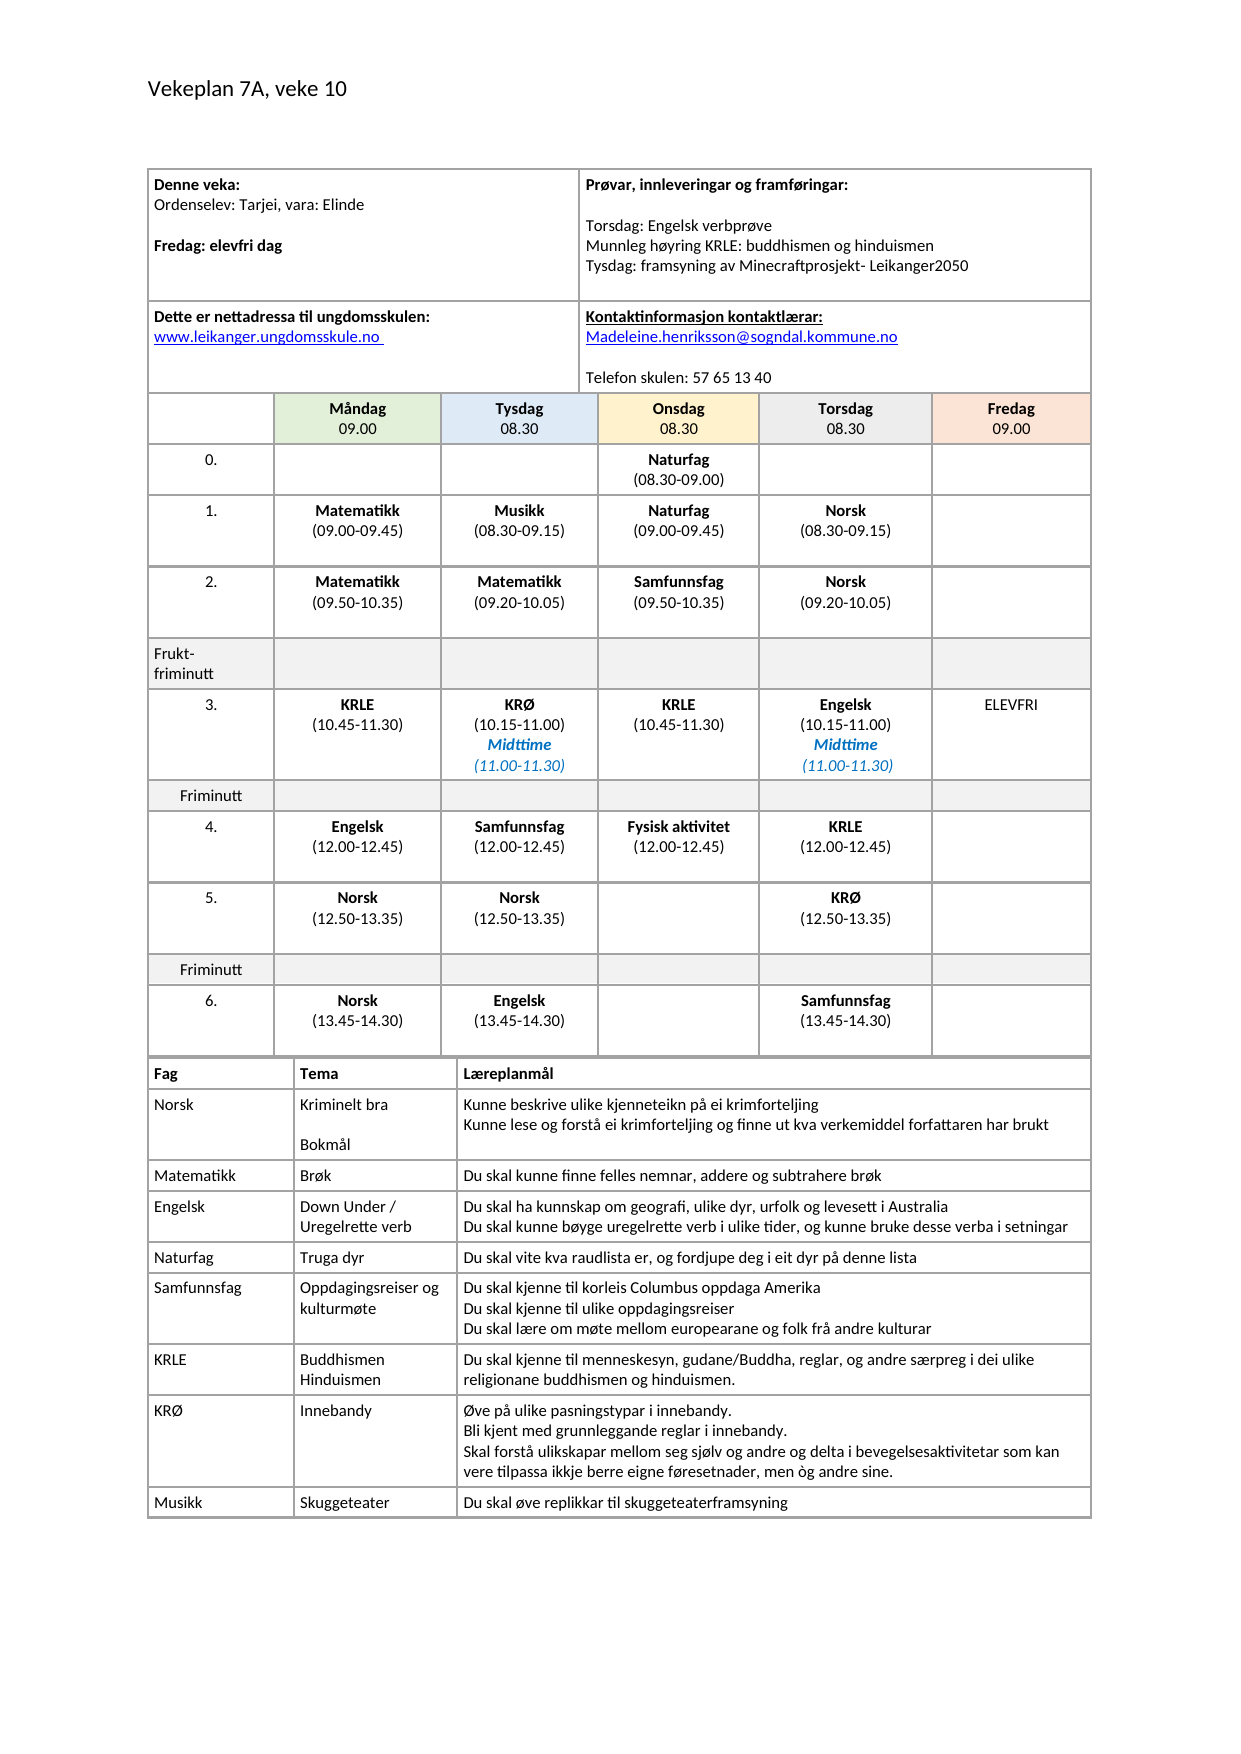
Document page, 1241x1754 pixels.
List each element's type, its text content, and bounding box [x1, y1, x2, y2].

table_cell [760, 445, 931, 494]
table_cell Norsk (08.30-09.15) [760, 496, 931, 565]
table_header Tema [295, 1059, 456, 1088]
table_cell Musikk (08.30-09.15) [442, 496, 597, 565]
table_cell Brøk [295, 1161, 456, 1190]
table_cell Kunne beskrive ulike kjenneteikn på ei krimforteljing Kunne lese og forstå ei krimforteljing og finne ut kva verkemiddel forfattaren har brukt [458, 1090, 1090, 1159]
table_cell [933, 781, 1090, 810]
table_cell 4. [149, 812, 273, 881]
table_cell Friminutt [149, 781, 273, 810]
table_cell Frukt- friminutt [149, 639, 273, 688]
table_cell [599, 955, 758, 983]
table_cell Onsdag 08.30 [599, 394, 758, 443]
table_header Prøvar, innleveringar og framføringar: Torsdag: Engelsk verbprøve Munnleg høyring KRLE: buddhismen og hinduismen Tysdag: framsyning av Minecraftprosjekt- Leikanger2050 [580, 170, 1090, 300]
table_cell 1. [149, 496, 273, 565]
table_cell [599, 986, 758, 1055]
table_cell Oppdagingsreiser og kulturmøte [295, 1274, 456, 1343]
table_cell [149, 394, 273, 443]
table_cell KRLE (12.00-12.45) [760, 812, 931, 881]
table_cell [275, 445, 440, 494]
table_cell Engelsk (13.45-14.30) [442, 986, 597, 1055]
table_cell [442, 781, 597, 810]
table_header Fag [149, 1059, 293, 1088]
table_cell Engelsk (10.15-11.00) Midttime (11.00-11.30) [760, 690, 931, 779]
table_cell 3. [149, 690, 273, 779]
table_cell Skuggeteater [295, 1488, 456, 1516]
table_cell Du skal kunne finne felles nemnar, addere og subtrahere brøk [458, 1161, 1090, 1190]
table_cell [275, 955, 440, 983]
table_cell [760, 955, 931, 983]
table_cell Du skal kjenne til menneskesyn, gudane/Buddha, reglar, og andre særpreg i dei ulike religionane buddhismen og hinduismen. [458, 1345, 1090, 1394]
table_cell Innebandy [295, 1396, 456, 1486]
table_cell [933, 568, 1090, 637]
table_cell 2. [149, 568, 273, 637]
table_cell Samfunnsfag [149, 1274, 293, 1343]
table_cell KRLE [149, 1345, 293, 1394]
table_cell [760, 639, 931, 688]
table_cell Matematikk (09.00-09.45) [275, 496, 440, 565]
table_cell [442, 639, 597, 688]
table_cell Engelsk [149, 1192, 293, 1241]
table_cell Musikk [149, 1488, 293, 1516]
table_cell Du skal ha kunnskap om geografi, ulike dyr, urfolk og levesett i Australia Du skal kunne bøyge uregelrette verb i ulike tider, og kunne bruke desse verba i setningar [458, 1192, 1090, 1241]
table_cell Norsk (09.20-10.05) [760, 568, 931, 637]
table_cell Down Under / Uregelrette verb [295, 1192, 456, 1241]
table_cell 5. [149, 884, 273, 953]
table_cell Naturfag (08.30-09.00) [599, 445, 758, 494]
table_cell KRØ (10.15-11.00) Midttime (11.00-11.30) [442, 690, 597, 779]
table_cell Fysisk aktivitet (12.00-12.45) [599, 812, 758, 881]
table_cell [599, 884, 758, 953]
table_cell Norsk (12.50-13.35) [275, 884, 440, 953]
table_cell [442, 955, 597, 983]
table_cell Du skal vite kva raudlista er, og fordjupe deg i eit dyr på denne lista [458, 1243, 1090, 1272]
table_cell Buddhismen Hinduismen [295, 1345, 456, 1394]
table_cell [933, 445, 1090, 494]
table_cell Måndag 09.00 [275, 394, 440, 443]
table_cell [442, 445, 597, 494]
table_cell [599, 639, 758, 688]
table_cell Fredag 09.00 [933, 394, 1090, 443]
table_header Denne veka: Ordenselev: Tarjei, vara: Elinde Fredag: elevfri dag [149, 170, 578, 300]
table_cell Samfunnsfag (12.00-12.45) [442, 812, 597, 881]
table_cell Engelsk (12.00-12.45) [275, 812, 440, 881]
table_cell 0. [149, 445, 273, 494]
table_cell [275, 781, 440, 810]
table_cell Norsk (13.45-14.30) [275, 986, 440, 1055]
table_cell Matematikk [149, 1161, 293, 1190]
table_cell [933, 812, 1090, 881]
table_cell KRØ (12.50-13.35) [760, 884, 931, 953]
table_cell KRLE (10.45-11.30) [275, 690, 440, 779]
table_cell [275, 639, 440, 688]
table_cell Truga dyr [295, 1243, 456, 1272]
table_cell ELEVFRI [933, 690, 1090, 779]
table_cell Matematikk (09.50-10.35) [275, 568, 440, 637]
table_cell [760, 781, 931, 810]
table_cell [933, 986, 1090, 1055]
table_cell Dette er nettadressa til ungdomsskulen: www.leikanger.ungdomsskule.no [149, 302, 578, 392]
table_cell Friminutt [149, 955, 273, 983]
table_cell Samfunnsfag (09.50-10.35) [599, 568, 758, 637]
table_cell Samfunnsfag (13.45-14.30) [760, 986, 931, 1055]
table_cell Du skal øve replikkar til skuggeteaterframsyning [458, 1488, 1090, 1516]
table_cell 6. [149, 986, 273, 1055]
table_cell [599, 781, 758, 810]
table_cell Du skal kjenne til korleis Columbus oppdaga Amerika Du skal kjenne til ulike oppdagingsreiser Du skal lære om møte mellom europearane og folk frå andre kulturar [458, 1274, 1090, 1343]
table_cell Matematikk (09.20-10.05) [442, 568, 597, 637]
table_cell Naturfag [149, 1243, 293, 1272]
table_cell [933, 496, 1090, 565]
table_cell [933, 639, 1090, 688]
table_cell [933, 955, 1090, 983]
table_cell Tysdag 08.30 [442, 394, 597, 443]
table_header Læreplanmål [458, 1059, 1090, 1088]
table_cell [933, 884, 1090, 953]
table_cell KRLE (10.45-11.30) [599, 690, 758, 779]
table_cell Øve på ulike pasningstypar i innebandy. Bli kjent med grunnleggande reglar i innebandy. Skal forstå ulikskapar mellom seg sjølv og andre og delta i bevegelsesaktivitetar som kan vere tilpassa ikkje berre eigne føresetnader, men òg andre sine. [458, 1396, 1090, 1486]
table_cell Kontaktinformasjon kontaktlærar: Madeleine.henriksson@sogndal.kommune.no Telefon skulen: 57 65 13 40 [580, 302, 1090, 392]
table_cell Norsk [149, 1090, 293, 1159]
table_cell Torsdag 08.30 [760, 394, 931, 443]
table_cell Norsk (12.50-13.35) [442, 884, 597, 953]
table_cell KRØ [149, 1396, 293, 1486]
table_cell Naturfag (09.00-09.45) [599, 496, 758, 565]
table_cell Kriminelt bra Bokmål [295, 1090, 456, 1159]
